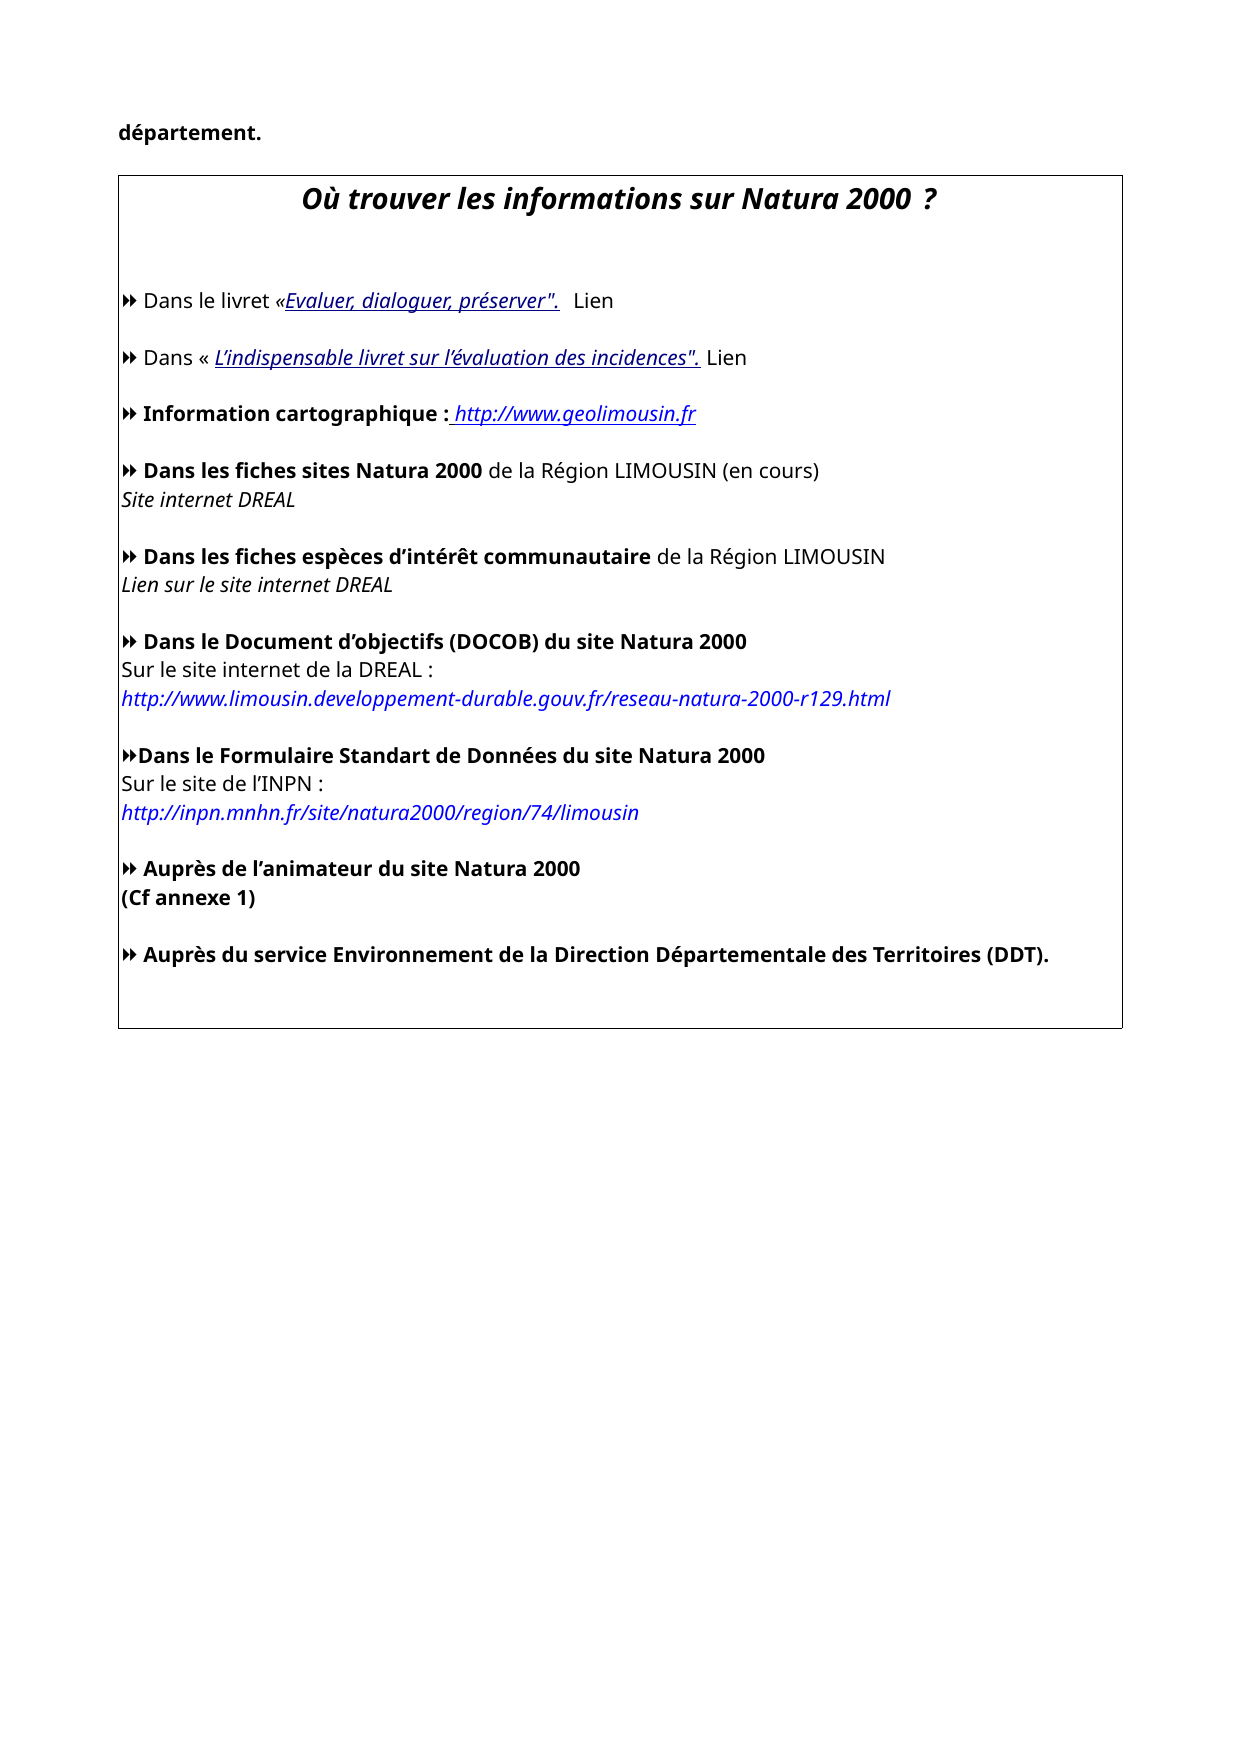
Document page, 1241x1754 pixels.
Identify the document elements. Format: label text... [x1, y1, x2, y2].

text Lien sur le site internet DREAL [119, 567, 1122, 599]
text Sur le site de l’INPN : [119, 766, 1122, 795]
text http://www.limousin.developpement-durable.gouv.fr/reseau-natura-2000-r129.html [119, 681, 1122, 712]
text département. [118, 118, 1122, 147]
text Site internet DREAL [119, 482, 1122, 513]
text http://inpn.mnhn.fr/site/natura2000/region/74/limousin [119, 795, 1122, 826]
text  Dans « L’indispensable livret sur l’évaluation des incidences". Lien [119, 340, 1122, 371]
text  Dans les fiches sites Natura 2000 de la Région LIMOUSIN (en cours) [119, 453, 1122, 482]
text  Information cartographique : http://www.geolimousin.fr [119, 397, 1122, 428]
text  Dans le livret «Evaluer, dialoguer, préserver". Lien [119, 283, 1122, 314]
text Où trouver les informations sur Natura 2000 ? [119, 176, 1122, 218]
text  Auprès du service Environnement de la Direction Départementale des Territoires (DDT). [119, 937, 1122, 968]
text  Dans les fiches espèces d’intérêt communautaire de la Région LIMOUSIN [119, 539, 1122, 567]
text (Cf annexe 1) [119, 880, 1122, 911]
text Dans le Formulaire Standart de Données du site Natura 2000 [119, 738, 1122, 766]
text Sur le site internet de la DREAL : [119, 652, 1122, 681]
text  Auprès de l’animateur du site Natura 2000 [119, 852, 1122, 880]
text  Dans le Document d’objectifs (DOCOB) du site Natura 2000 [119, 624, 1122, 652]
